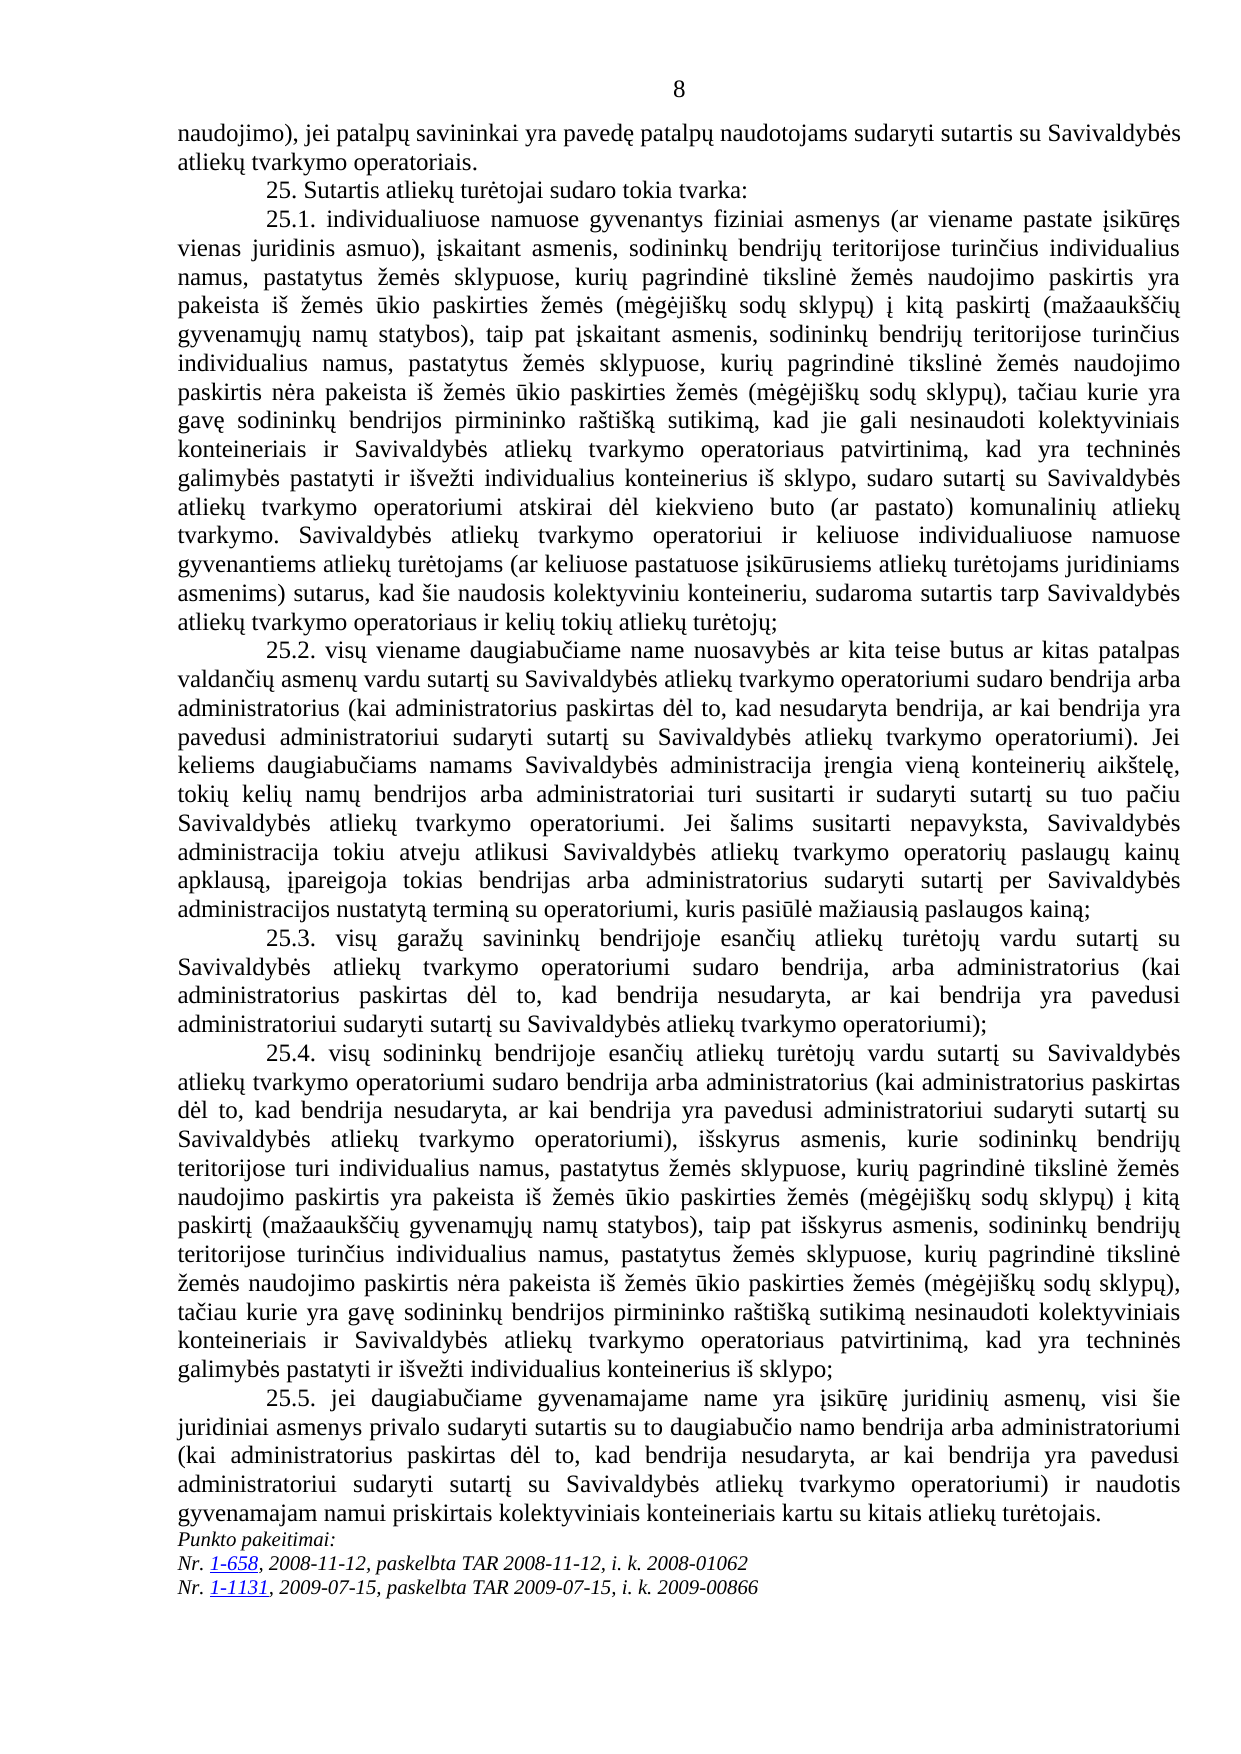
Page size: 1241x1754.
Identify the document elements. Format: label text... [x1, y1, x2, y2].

text Nr. 1-1131, 2009-07-15, paskelbta TAR 2009-07-15, i. k. 2009-00866 [177, 1575, 1181, 1599]
text Nr. 1-658, 2008-11-12, paskelbta TAR 2008-11-12, i. k. 2008-01062 [177, 1551, 1181, 1575]
text naudojimo), jei patalpų savininkai yra pavedę patalpų naudotojams sudaryti sutartis su Savivaldybės atliekų tvarkymo operatoriais. [177, 118, 1181, 176]
text 25.1. individualiuose namuose gyvenantys fiziniai asmenys (ar viename pastate įsikūręs vienas juridinis asmuo), įskaitant asmenis, sodininkų bendrijų teritorijose turinčius individualius namus, pastatytus žemės sklypuose, kurių pagrindinė tikslinė žemės naudojimo paskirtis yra pakeista iš žemės ūkio paskirties žemės (mėgėjiškų sodų sklypų) į kitą paskirtį (mažaaukščių gyvenamųjų namų statybos), taip pat įskaitant asmenis, sodininkų bendrijų teritorijose turinčius individualius namus, pastatytus žemės sklypuose, kurių pagrindinė tikslinė žemės naudojimo paskirtis nėra pakeista iš žemės ūkio paskirties žemės (mėgėjiškų sodų sklypų), tačiau kurie yra gavę sodininkų bendrijos pirmininko raštišką sutikimą, kad jie gali nesinaudoti kolektyviniais konteineriais ir Savivaldybės atliekų tvarkymo operatoriaus patvirtinimą, kad yra techninės galimybės pastatyti ir išvežti individualius konteinerius iš sklypo, sudaro sutartį su Savivaldybės atliekų tvarkymo operatoriumi atskirai dėl kiekvieno buto (ar pastato) komunalinių atliekų tvarkymo. Savivaldybės atliekų tvarkymo operatoriui ir keliuose individualiuose namuose gyvenantiems atliekų turėtojams (ar keliuose pastatuose įsikūrusiems atliekų turėtojams juridiniams asmenims) sutarus, kad šie naudosis kolektyviniu konteineriu, sudaroma sutartis tarp Savivaldybės atliekų tvarkymo operatoriaus ir kelių tokių atliekų turėtojų; [177, 204, 1181, 636]
text 25. Sutartis atliekų turėtojai sudaro tokia tvarka: [177, 176, 1181, 204]
text 25.2. visų viename daugiabučiame name nuosavybės ar kita teise butus ar kitas patalpas valdančių asmenų vardu sutartį su Savivaldybės atliekų tvarkymo operatoriumi sudaro bendrija arba administratorius (kai administratorius paskirtas dėl to, kad nesudaryta bendrija, ar kai bendrija yra pavedusi administratoriui sudaryti sutartį su Savivaldybės atliekų tvarkymo operatoriumi). Jei keliems daugiabučiams namams Savivaldybės administracija įrengia vieną konteinerių aikštelę, tokių kelių namų bendrijos arba administratoriai turi susitarti ir sudaryti sutartį su tuo pačiu Savivaldybės atliekų tvarkymo operatoriumi. Jei šalims susitarti nepavyksta, Savivaldybės administracija tokiu atveju atlikusi Savivaldybės atliekų tvarkymo operatorių paslaugų kainų apklausą, įpareigoja tokias bendrijas arba administratorius sudaryti sutartį per Savivaldybės administracijos nustatytą terminą su operatoriumi, kuris pasiūlė mažiausią paslaugos kainą; [177, 636, 1181, 923]
text Punkto pakeitimai: [177, 1527, 1181, 1551]
text 25.4. visų sodininkų bendrijoje esančių atliekų turėtojų vardu sutartį su Savivaldybės atliekų tvarkymo operatoriumi sudaro bendrija arba administratorius (kai administratorius paskirtas dėl to, kad bendrija nesudaryta, ar kai bendrija yra pavedusi administratoriui sudaryti sutartį su Savivaldybės atliekų tvarkymo operatoriumi), išskyrus asmenis, kurie sodininkų bendrijų teritorijose turi individualius namus, pastatytus žemės sklypuose, kurių pagrindinė tikslinė žemės naudojimo paskirtis yra pakeista iš žemės ūkio paskirties žemės (mėgėjiškų sodų sklypų) į kitą paskirtį (mažaaukščių gyvenamųjų namų statybos), taip pat išskyrus asmenis, sodininkų bendrijų teritorijose turinčius individualius namus, pastatytus žemės sklypuose, kurių pagrindinė tikslinė žemės naudojimo paskirtis nėra pakeista iš žemės ūkio paskirties žemės (mėgėjiškų sodų sklypų), tačiau kurie yra gavę sodininkų bendrijos pirmininko raštišką sutikimą nesinaudoti kolektyviniais konteineriais ir Savivaldybės atliekų tvarkymo operatoriaus patvirtinimą, kad yra techninės galimybės pastatyti ir išvežti individualius konteinerius iš sklypo; [177, 1038, 1181, 1383]
text 25.3. visų garažų savininkų bendrijoje esančių atliekų turėtojų vardu sutartį su Savivaldybės atliekų tvarkymo operatoriumi sudaro bendrija, arba administratorius (kai administratorius paskirtas dėl to, kad bendrija nesudaryta, ar kai bendrija yra pavedusi administratoriui sudaryti sutartį su Savivaldybės atliekų tvarkymo operatoriumi); [177, 923, 1181, 1038]
text 25.5. jei daugiabučiame gyvenamajame name yra įsikūrę juridinių asmenų, visi šie juridiniai asmenys privalo sudaryti sutartis su to daugiabučio namo bendrija arba administratoriumi (kai administratorius paskirtas dėl to, kad bendrija nesudaryta, ar kai bendrija yra pavedusi administratoriui sudaryti sutartį su Savivaldybės atliekų tvarkymo operatoriumi) ir naudotis gyvenamajam namui priskirtais kolektyviniais konteineriais kartu su kitais atliekų turėtojais. [177, 1383, 1181, 1527]
